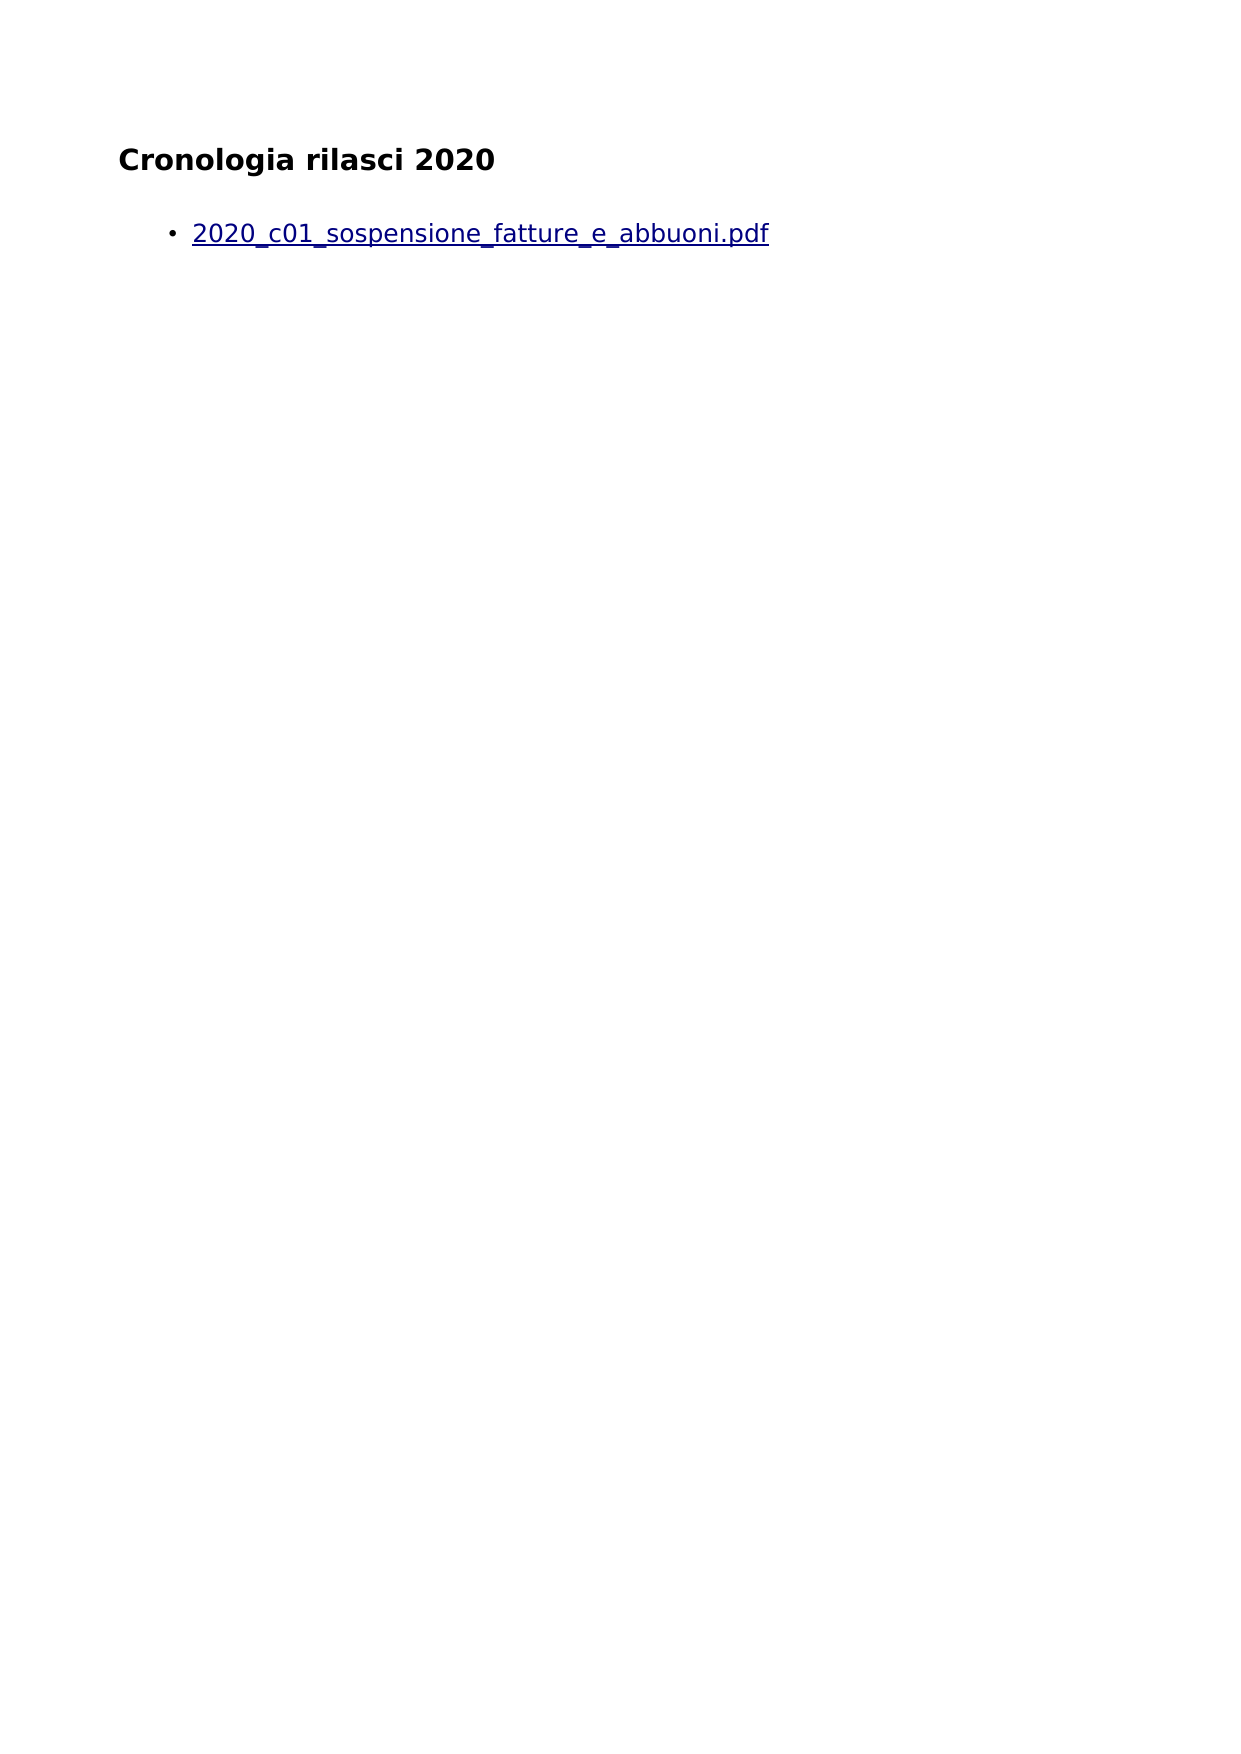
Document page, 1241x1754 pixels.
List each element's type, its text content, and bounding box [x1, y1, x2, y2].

list 2020_c01_sospensione_fatture_e_abbuoni.pdf [177, 219, 1122, 248]
subtitle Cronologia rilasci 2020 [118, 143, 1122, 177]
